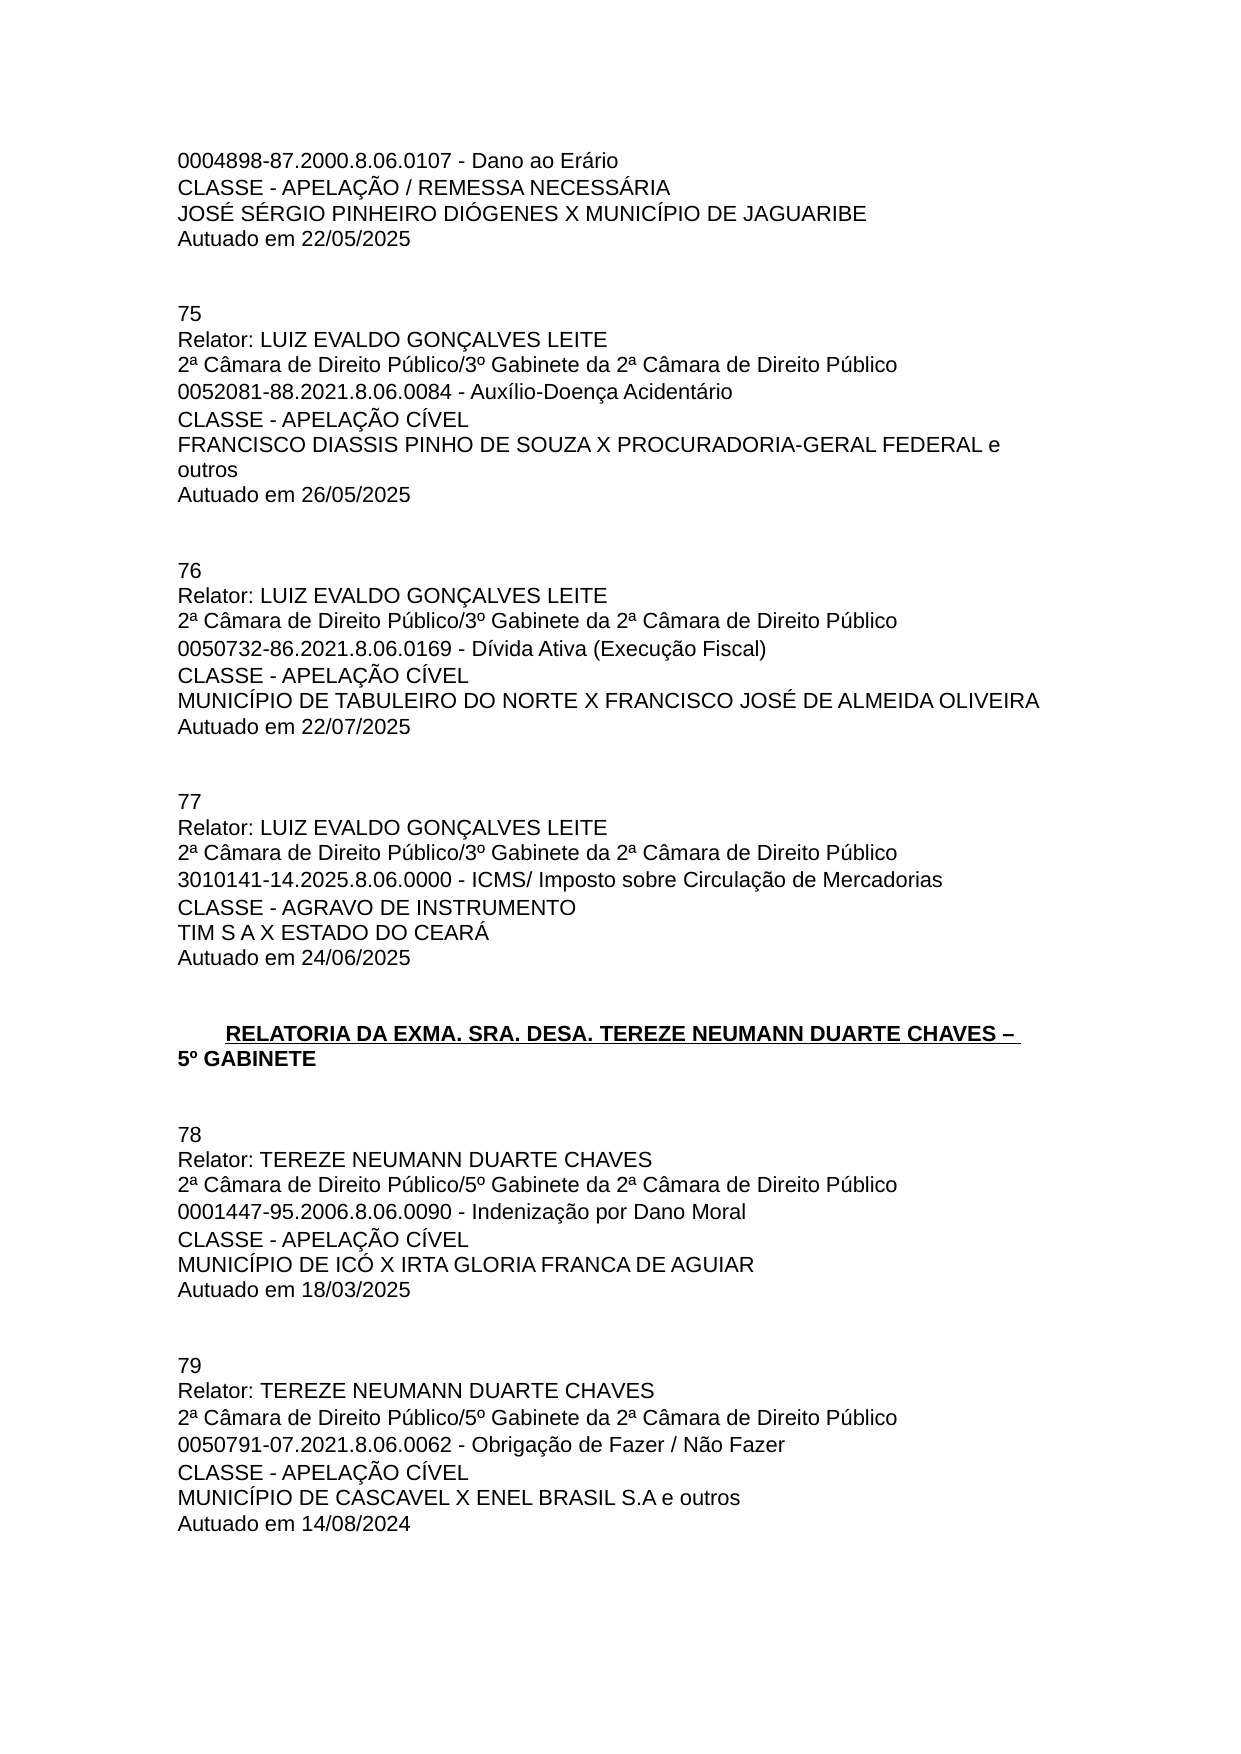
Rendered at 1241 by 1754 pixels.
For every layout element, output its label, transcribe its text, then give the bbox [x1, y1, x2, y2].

text 2ª Câmara de Direito Público/3º Gabinete da 2ª Câmara de Direito Público [177, 840, 1063, 865]
text 5º GABINETE [177, 1046, 1063, 1071]
text Relator: LUIZ EVALDO GONÇALVES LEITE [177, 814, 1063, 840]
text 2ª Câmara de Direito Público/3º Gabinete da 2ª Câmara de Direito Público [177, 352, 1063, 377]
text 77 [177, 789, 1063, 814]
subtitle 0050791-07.2021.8.06.0062 - Obrigação de Fazer / Não Fazer [177, 1432, 1063, 1458]
text Autuado em 18/03/2025 [177, 1277, 1063, 1302]
text Autuado em 24/06/2025 [177, 945, 1063, 970]
subtitle 0052081-88.2021.8.06.0084 - Auxílio-Doença Acidentário [177, 379, 1063, 404]
text CLASSE - APELAÇÃO CÍVEL FRANCISCO DIASSIS PINHO DE SOUZA X PROCURADORIA-GERAL FEDERAL e outros [177, 407, 1063, 482]
text 2ª Câmara de Direito Público/5º Gabinete da 2ª Câmara de Direito Público [177, 1405, 1063, 1430]
text 78 [177, 1121, 1063, 1147]
text Relator: LUIZ EVALDO GONÇALVES LEITE [177, 327, 1063, 352]
text 75 [177, 301, 1063, 327]
text 79 [177, 1353, 1063, 1378]
subtitle 0050732-86.2021.8.06.0169 - Dívida Ativa (Execução Fiscal) [177, 636, 1063, 661]
text CLASSE - APELAÇÃO CÍVEL MUNICÍPIO DE TABULEIRO DO NORTE X FRANCISCO JOSÉ DE ALMEIDA OLIVEIRA [177, 663, 1063, 714]
text CLASSE - APELAÇÃO / REMESSA NECESSÁRIA JOSÉ SÉRGIO PINHEIRO DIÓGENES X MUNICÍPIO DE JAGUARIBE [177, 175, 1063, 226]
text Relator: TEREZE NEUMANN DUARTE CHAVES [177, 1147, 1063, 1172]
subtitle 0004898-87.2000.8.06.0107 - Dano ao Erário [177, 148, 1063, 173]
subtitle 0001447-95.2006.8.06.0090 - Indenização por Dano Moral [177, 1199, 1063, 1224]
text Autuado em 22/07/2025 [177, 714, 1063, 739]
text Autuado em 26/05/2025 [177, 482, 1063, 507]
text CLASSE - AGRAVO DE INSTRUMENTO TIM S A X ESTADO DO CEARÁ [177, 894, 1063, 945]
text Relator: TEREZE NEUMANN DUARTE CHAVES [177, 1378, 1063, 1403]
text CLASSE - APELAÇÃO CÍVEL MUNICÍPIO DE ICÓ X IRTA GLORIA FRANCA DE AGUIAR [177, 1227, 1063, 1277]
text 2ª Câmara de Direito Público/5º Gabinete da 2ª Câmara de Direito Público [177, 1172, 1063, 1197]
text 2ª Câmara de Direito Público/3º Gabinete da 2ª Câmara de Direito Público [177, 608, 1063, 633]
text Autuado em 22/05/2025 [177, 226, 1063, 251]
text Autuado em 14/08/2024 [177, 1511, 1063, 1536]
text 76 [177, 558, 1063, 583]
text CLASSE - APELAÇÃO CÍVEL MUNICÍPIO DE CASCAVEL X ENEL BRASIL S.A e outros [177, 1460, 1063, 1511]
text Relator: LUIZ EVALDO GONÇALVES LEITE [177, 583, 1063, 608]
subtitle 3010141-14.2025.8.06.0000 - ICMS/ Imposto sobre Circulação de Mercadorias [177, 867, 1063, 892]
text RELATORIA DA EXMA. SRA. DESA. TEREZE NEUMANN DUARTE CHAVES – [177, 1021, 1063, 1046]
